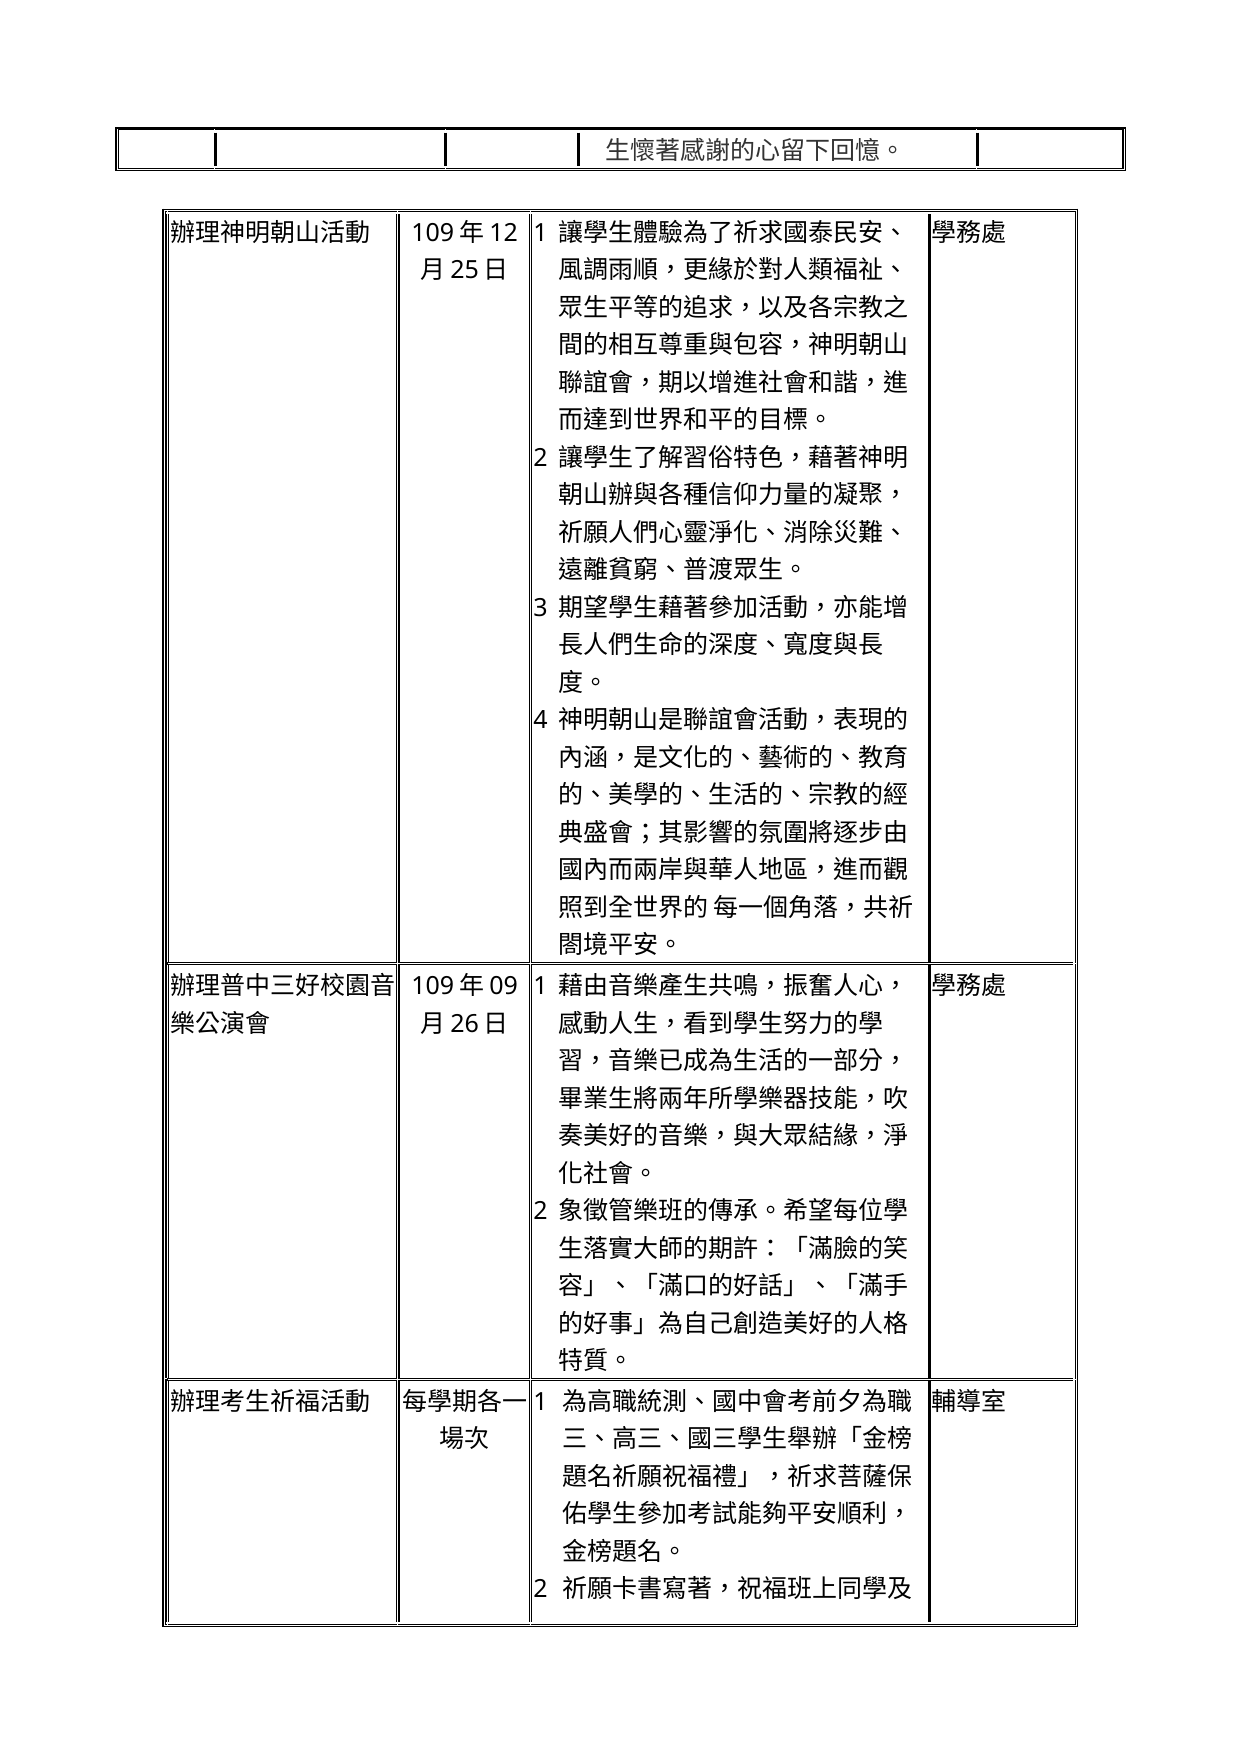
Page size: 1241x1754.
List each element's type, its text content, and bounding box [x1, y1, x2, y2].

table_cell 辦理普中三好校園音樂公演會 [169, 965, 396, 1377]
table_cell 生懷著感謝的心留下回憶。 [578, 129, 977, 168]
table_cell 為高職統測、國中會考前夕為職三、高三、國三學生舉辦「金榜題名祈願祝福禮」，祈求菩薩保佑學生參加考試能夠平安順利，金榜題名。 祈願卡書寫著，祝福班上同學及 [531, 1381, 929, 1624]
table_header 學務處 [929, 212, 1075, 962]
table_header 讓學生體驗為了祈求國泰民安、風調雨順，更緣於對人類福祉、眾生平等的追求，以及各宗教之間的相互尊重與包容，神明朝山聯誼會，期以增進社會和諧，進而達到世界和平的目標。 讓學生了解習俗特色，藉著神明朝山辦與各種信仰力量的凝聚，祈願人們心靈淨化、消除災難、遠離貧窮、普渡眾生。 期望學生藉著參加活動，亦能增長人們生命的深度、寬度與長度。 神明朝山是聯誼會活動，表現的內涵，是文化的、藝術的、教育的、美學的、生活的、宗教的經典盛會；其影響的氛圍將逐步由國內而兩岸與華人地區，進而觀照到全世界的 每一個角落，共祈閤境平安。 [531, 212, 929, 962]
table_cell [119, 129, 215, 168]
table_cell [445, 130, 578, 168]
table_cell [977, 130, 1122, 168]
table_cell 輔導室 [929, 1378, 1075, 1624]
table_cell [215, 130, 445, 168]
table_cell 每學期各一場次 [398, 1381, 531, 1624]
table_cell 學務處 [929, 962, 1076, 1377]
table_header 109年12月25日 [398, 212, 531, 962]
table_cell 辦理考生祈福活動 [168, 1378, 398, 1624]
table_cell 109年09月26日 [400, 965, 529, 1377]
table_cell 藉由音樂產生共鳴，振奮人心，感動人生，看到學生努力的學習，音樂已成為生活的一部分，畢業生將兩年所學樂器技能，吹奏美好的音樂，與大眾結緣，淨化社會。 象徵管樂班的傳承。希望每位學生落實大師的期許：「滿臉的笑容」、「滿口的好話」、「滿手的好事」為自己創造美好的人格特質。 [532, 965, 928, 1377]
table_header 辦理神明朝山活動 [168, 210, 398, 962]
